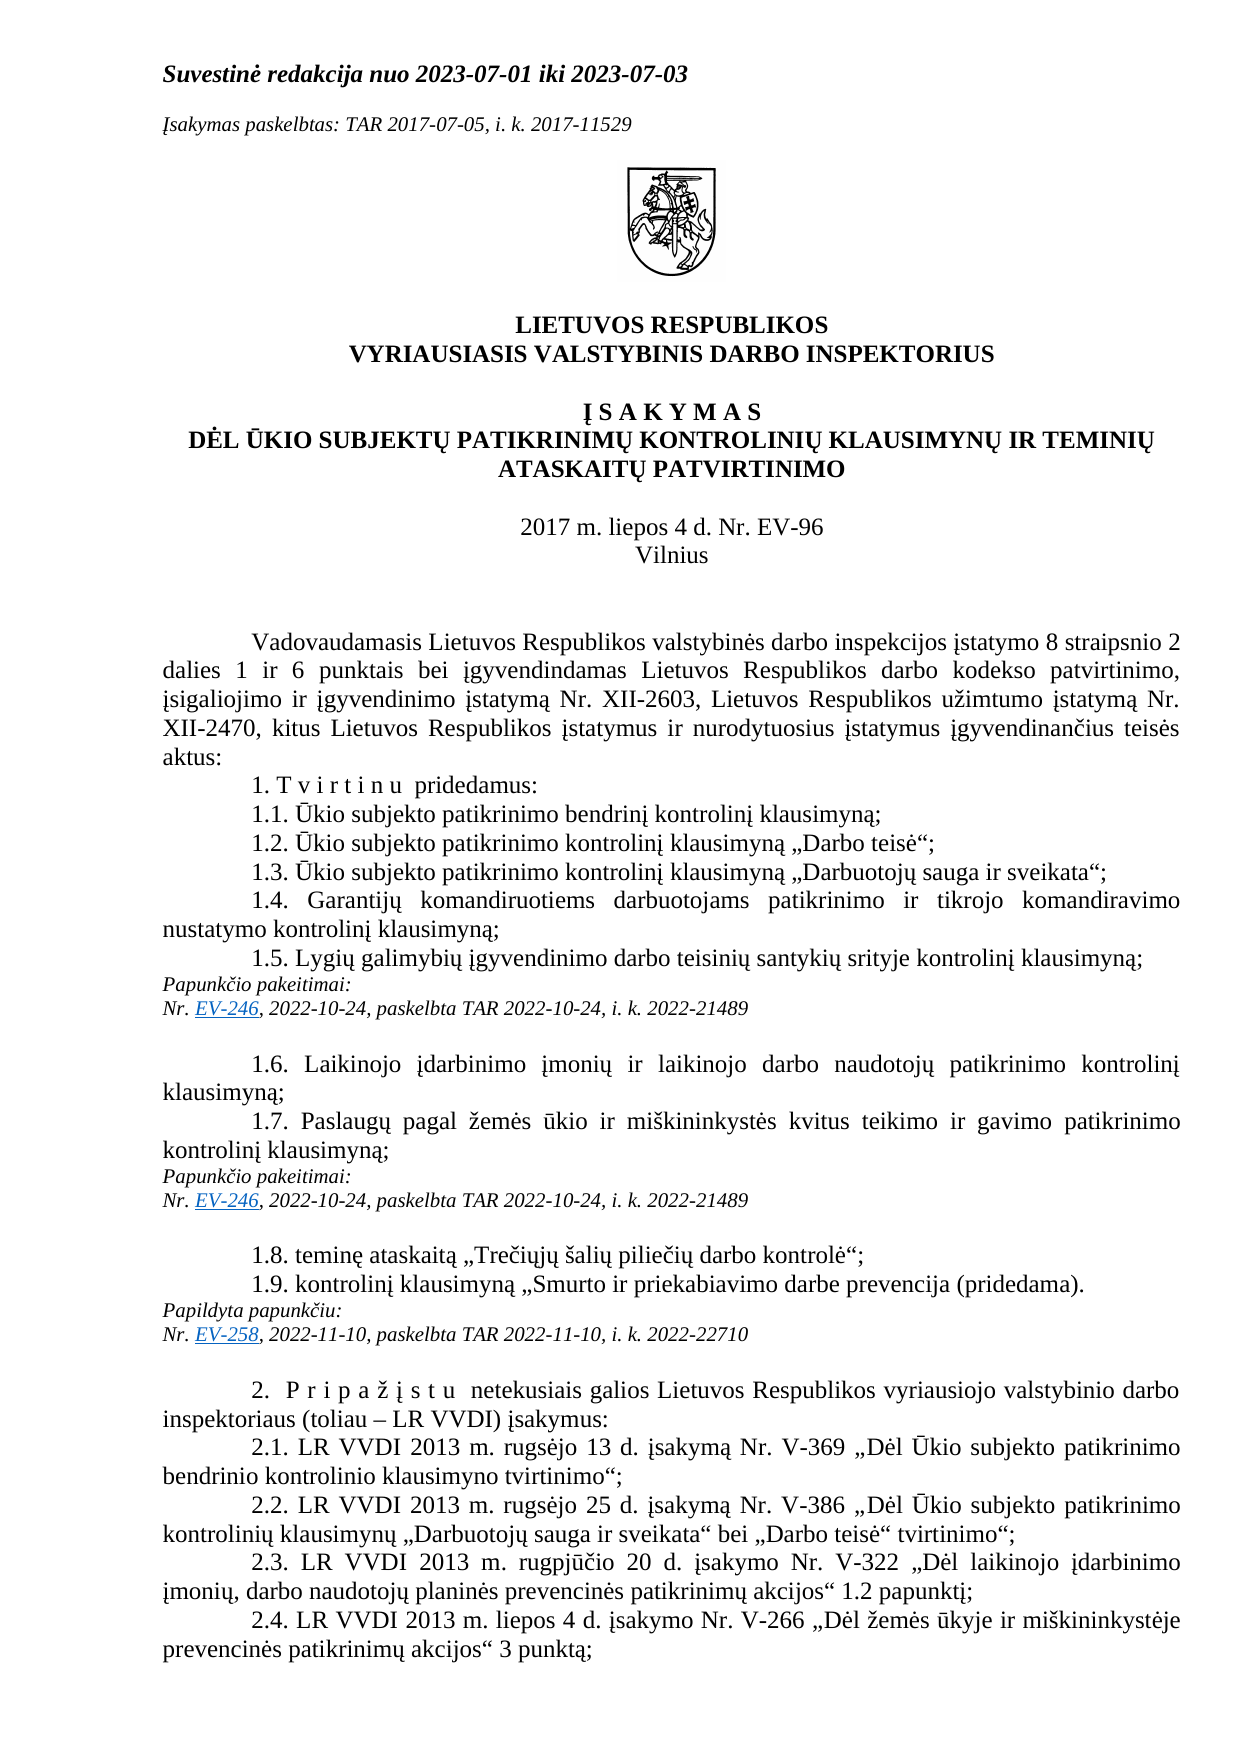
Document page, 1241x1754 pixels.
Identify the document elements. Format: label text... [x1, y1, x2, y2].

text VYRIAUSIASIS VALSTYBINIS DARBO INSPEKTORIUS [162, 339, 1181, 368]
text 1.2. Ūkio subjekto patikrinimo kontrolinį klausimyną „Darbo teisė“; [162, 828, 1181, 857]
text Papunkčio pakeitimai: [162, 972, 1181, 996]
text Papildyta papunkčiu: [162, 1298, 1181, 1322]
text 1.1. Ūkio subjekto patikrinimo bendrinį kontrolinį klausimyną; [162, 799, 1181, 828]
text 1.6. Laikinojo įdarbinimo įmonių ir laikinojo darbo naudotojų patikrinimo kontrolinį klausimyną; [162, 1049, 1181, 1106]
text LIETUVOS RESPUBLIKOS [162, 311, 1181, 339]
text Nr. EV-258, 2022-11-10, paskelbta TAR 2022-11-10, i. k. 2022-22710 [162, 1322, 1181, 1346]
text 2.1. LR VVDI 2013 m. rugsėjo 13 d. įsakymą Nr. V-369 „Dėl Ūkio subjekto patikrinimo bendrinio kontrolinio klausimyno tvirtinimo“; [162, 1432, 1181, 1490]
text 1.7. Paslaugų pagal žemės ūkio ir miškininkystės kvitus teikimo ir gavimo patikrinimo kontrolinį klausimyną; [162, 1106, 1181, 1164]
text Papunkčio pakeitimai: [162, 1164, 1181, 1188]
text 2.2. LR VVDI 2013 m. rugsėjo 25 d. įsakymą Nr. V-386 „Dėl Ūkio subjekto patikrinimo kontrolinių klausimynų „Darbuotojų sauga ir sveikata“ bei „Darbo teisė“ tvirtinimo“; [162, 1490, 1181, 1547]
text 2.3. LR VVDI 2013 m. rugpjūčio 20 d. įsakymo Nr. V-322 „Dėl laikinojo įdarbinimo įmonių, darbo naudotojų planinės prevencinės patikrinimų akcijos“ 1.2 papunktį; [162, 1547, 1181, 1605]
text 1.9. kontrolinį klausimyną „Smurto ir priekabiavimo darbe prevencija (pridedama). [162, 1269, 1181, 1298]
text DĖL ŪKIO SUBJEKTŲ PATIKRINIMŲ KONTROLINIŲ KLAUSIMYNŲ IR TEMINIŲ ATASKAITŲ PATVIRTINIMO [162, 426, 1181, 483]
text Vadovaudamasis Lietuvos Respublikos valstybinės darbo inspekcijos įstatymo 8 straipsnio 2 dalies 1 ir 6 punktais bei įgyvendindamas Lietuvos Respublikos darbo kodekso patvirtinimo, įsigaliojimo ir įgyvendinimo įstatymą Nr. XII-2603, Lietuvos Respublikos užimtumo įstatymą Nr. XII-2470, kitus Lietuvos Respublikos įstatymus ir nurodytuosius įstatymus įgyvendinančius teisės aktus: [162, 627, 1181, 771]
text 1.8. teminę ataskaitą „Trečiųjų šalių piliečių darbo kontrolė“; [162, 1241, 1181, 1269]
text Į S A K Y M A S [162, 397, 1181, 426]
text 2017 m. liepos 4 d. Nr. EV-96 [162, 512, 1181, 541]
text 1.3. Ūkio subjekto patikrinimo kontrolinį klausimyną „Darbuotojų sauga ir sveikata“; [162, 857, 1181, 886]
text 1.5. Lygių galimybių įgyvendinimo darbo teisinių santykių srityje kontrolinį klausimyną; [162, 943, 1181, 972]
text Nr. EV-246, 2022-10-24, paskelbta TAR 2022-10-24, i. k. 2022-21489 [162, 1188, 1181, 1212]
text Nr. EV-246, 2022-10-24, paskelbta TAR 2022-10-24, i. k. 2022-21489 [162, 996, 1181, 1020]
text Vilnius [162, 541, 1181, 569]
text 2. P r i p a ž į s t u netekusiais galios Lietuvos Respublikos vyriausiojo valstybinio darbo inspektoriaus (toliau – LR VVDI) įsakymus: [162, 1375, 1181, 1432]
text 1. T v i r t i n u pridedamus: [162, 771, 1181, 799]
text Įsakymas paskelbtas: TAR 2017-07-05, i. k. 2017-11529 [162, 112, 1181, 136]
text 2.4. LR VVDI 2013 m. liepos 4 d. įsakymo Nr. V-266 „Dėl žemės ūkyje ir miškininkystėje prevencinės patikrinimų akcijos“ 3 punktą; [162, 1605, 1181, 1662]
text 1.4. Garantijų komandiruotiems darbuotojams patikrinimo ir tikrojo komandiravimo nustatymo kontrolinį klausimyną; [162, 886, 1181, 943]
text Suvestinė redakcija nuo 2023-07-01 iki 2023-07-03 [162, 59, 1181, 88]
